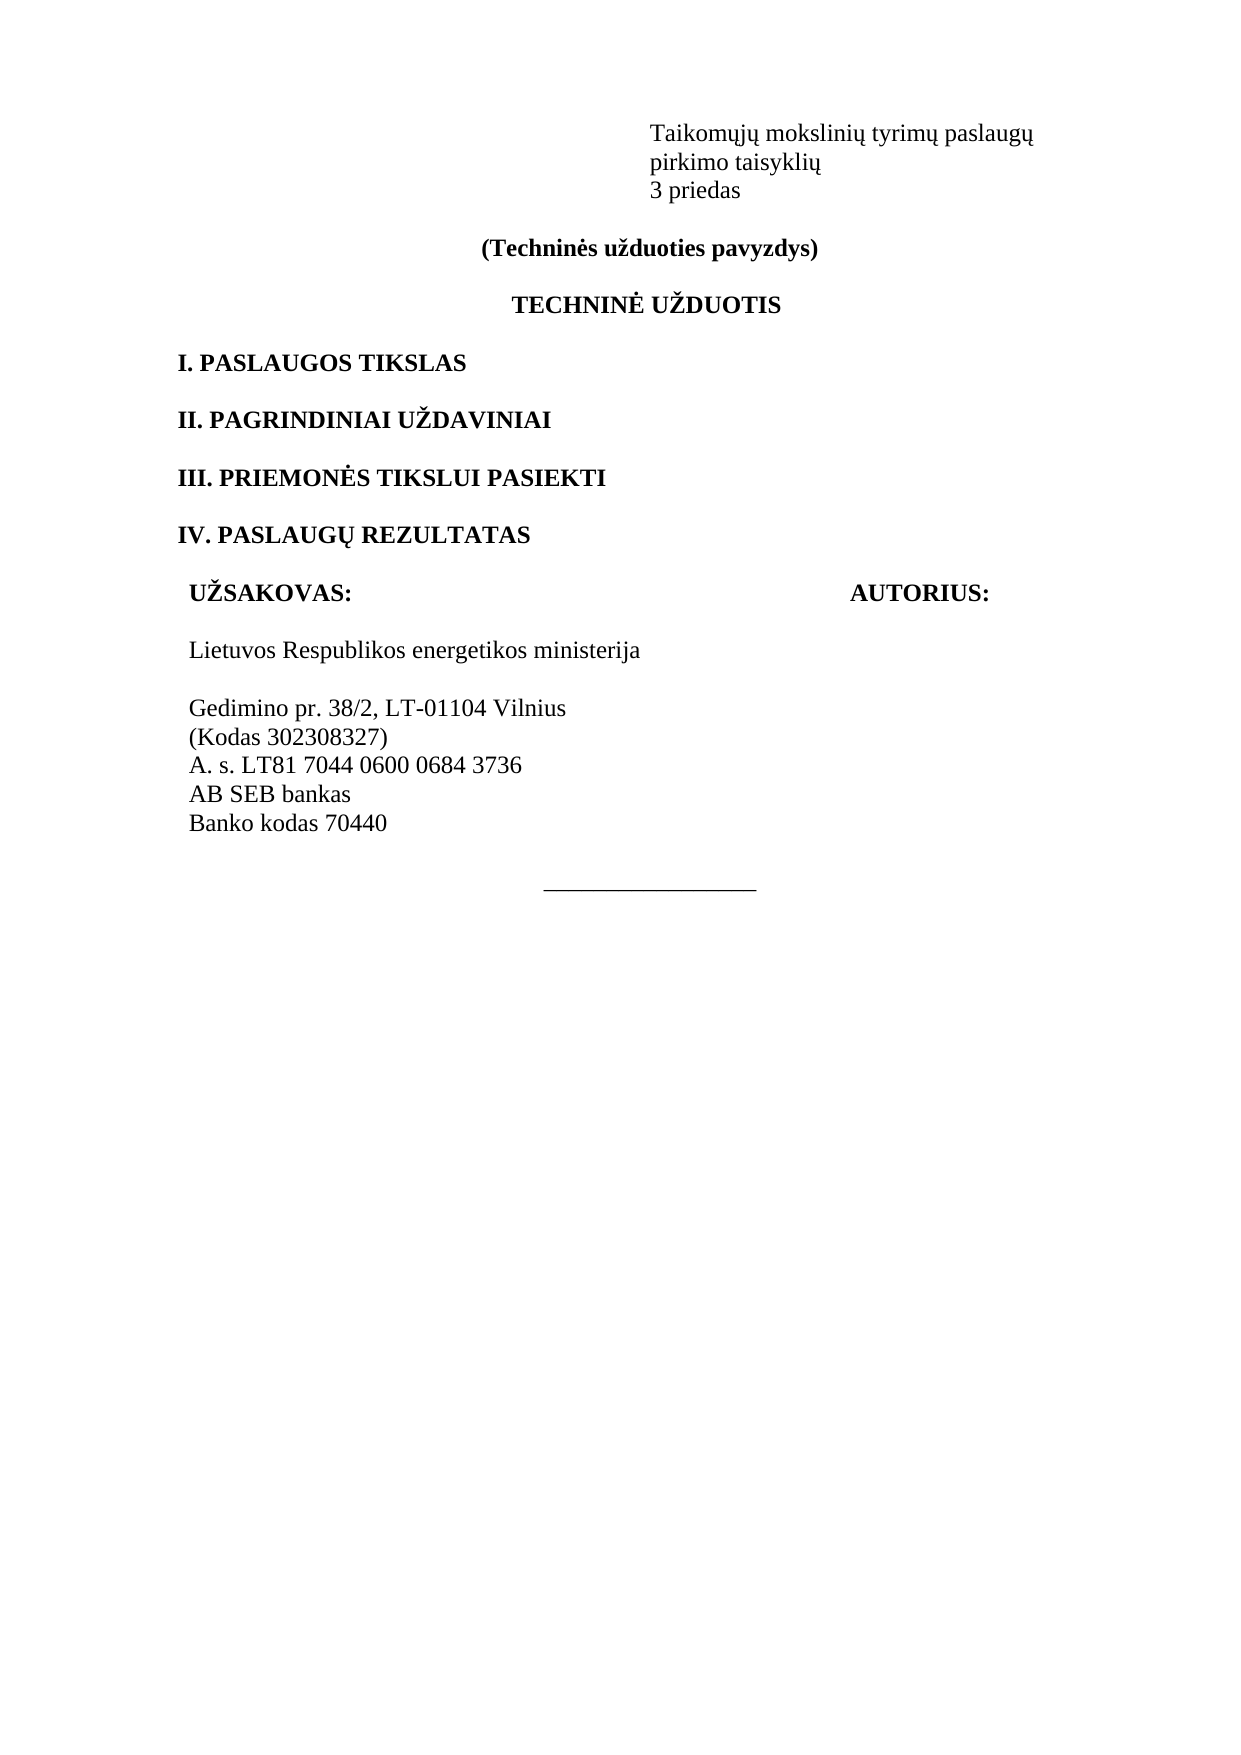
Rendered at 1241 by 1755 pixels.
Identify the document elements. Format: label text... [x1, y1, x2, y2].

text 3 priedas [649, 176, 1122, 204]
text IV. PASLAUGŲ REZULTATAS [177, 521, 1122, 549]
text III. PRIEMONĖS TIKSLUI PASIEKTI [177, 463, 1122, 492]
text _________________ [177, 866, 1122, 894]
table_header UŽSAKOVAS: [177, 578, 838, 607]
table_cell [177, 607, 838, 636]
text pirkimo taisyklių [649, 147, 1122, 176]
text i. Paslaugos tikslas [177, 348, 1122, 377]
text techninė užduotis [177, 291, 1122, 319]
text II. PAGRINDINIAI UŽDAVINIAI [177, 406, 1122, 434]
table_header AUTORIUS: [839, 578, 1122, 607]
table_cell [839, 607, 1122, 636]
table_cell [839, 636, 1122, 837]
text (Techninės užduoties pavyzdys) [177, 233, 1122, 262]
table_cell Lietuvos Respublikos energetikos ministerija Gedimino pr. 38/2, LT-01104 Vilnius (Kodas 302308327) A. s. LT81 7044 0600 0684 3736 AB SEB bankas Banko kodas 70440 [177, 636, 838, 837]
text Taikomųjų mokslinių tyrimų paslaugų [649, 118, 1122, 147]
